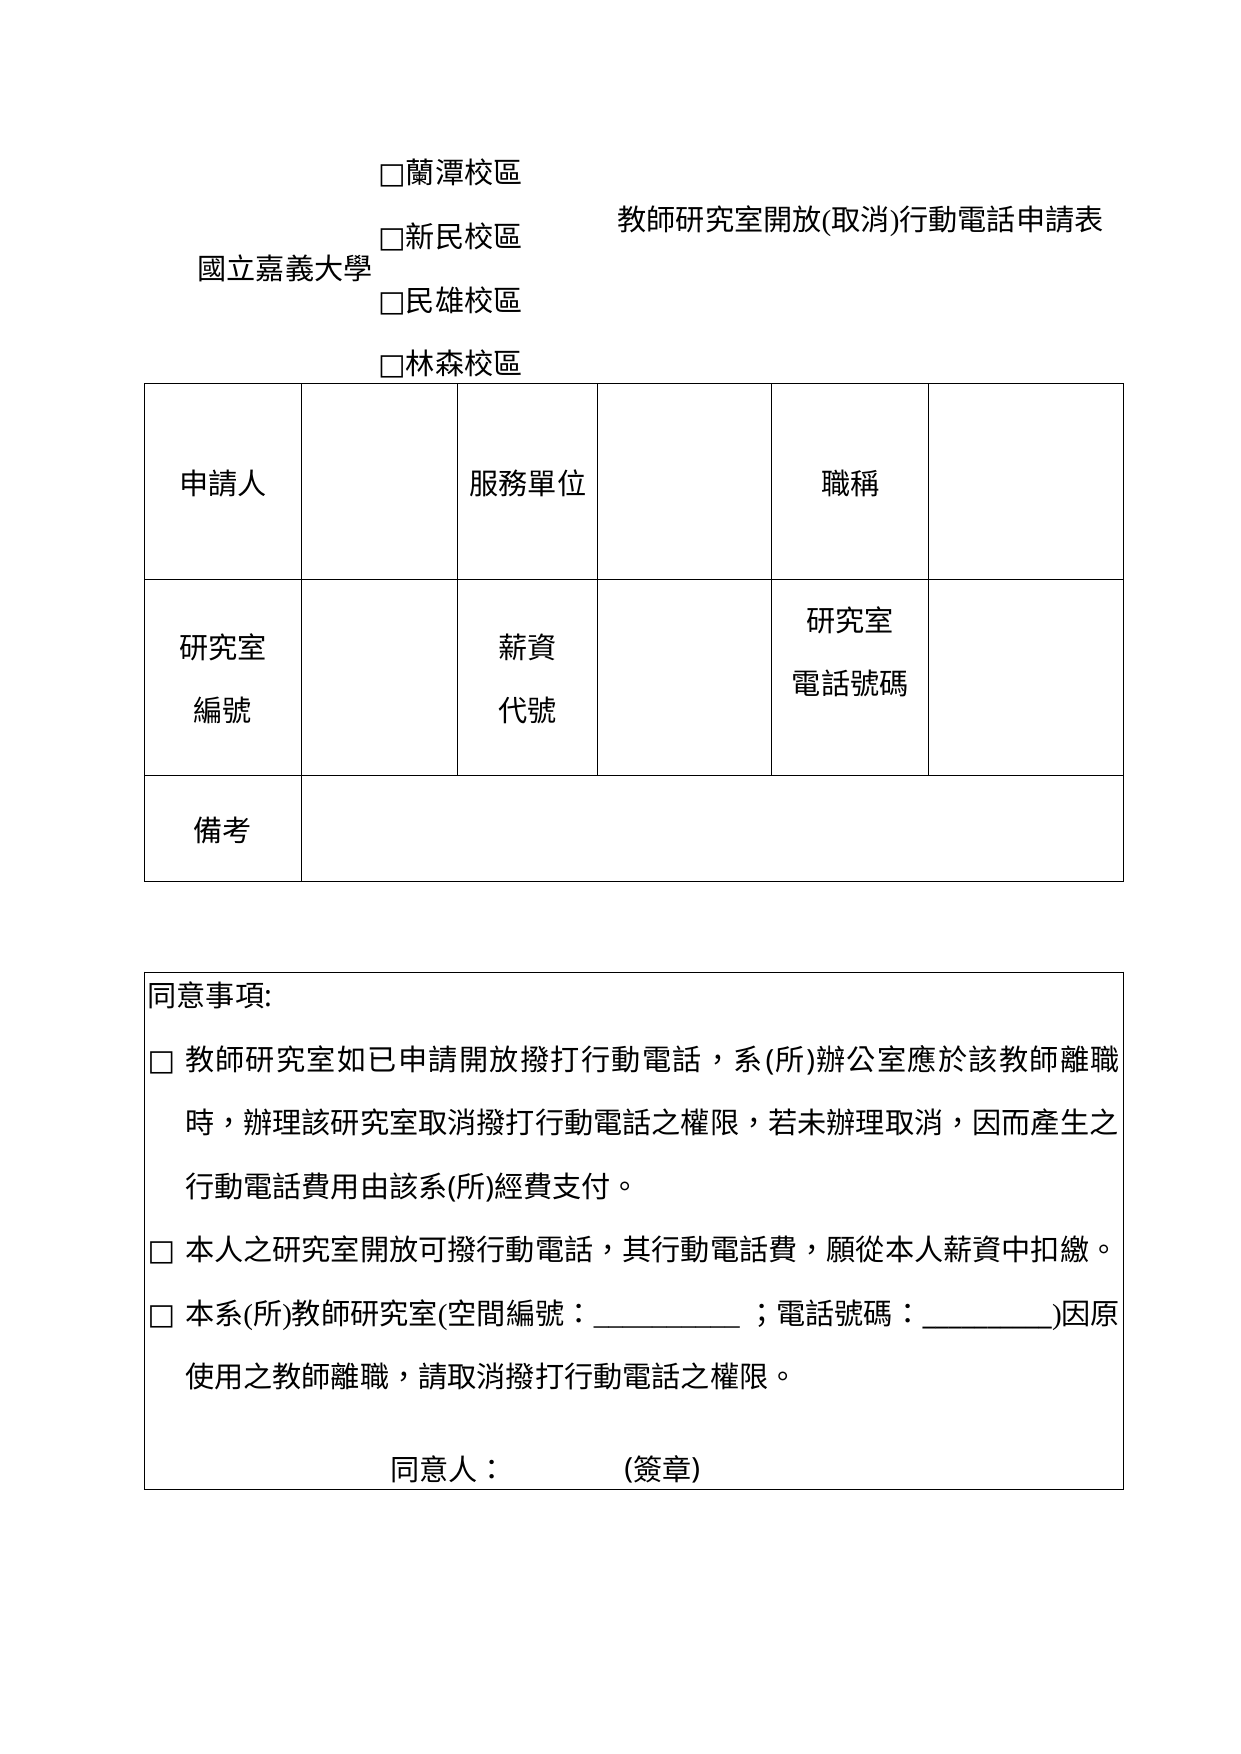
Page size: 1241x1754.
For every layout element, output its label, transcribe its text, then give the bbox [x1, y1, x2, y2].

table_cell [144, 882, 1123, 943]
table_cell [929, 580, 1123, 775]
table_cell 同意事項: 教師研究室如已申請開放撥打行動電話，系(所)辦公室應於該教師離職時，辦理該研究室取消撥打行動電話之權限，若未辦理取消，因而產生之行動電話費用由該系(所)經費支付。 本人之研究室開放可撥行動電話，其行動電話費，願從本人薪資中扣繳。 本系(所)教師研究室(空間編號：__________ ；電話號碼：__________)因原使用之教師離職，請取消撥打行動電話之權限。 同意人： (簽章) [145, 973, 1123, 1489]
table_cell [302, 776, 1123, 881]
table_cell [598, 384, 771, 579]
table_cell [302, 384, 457, 579]
table_header □蘭潭校區 □新民校區 □民雄校區 □林森校區 [375, 150, 597, 383]
table_header 教師研究室開放(取消)行動電話申請表 [598, 93, 1145, 383]
table_cell [302, 580, 457, 775]
table_cell 服務單位 [458, 384, 597, 579]
table_cell [144, 943, 1123, 972]
table_cell 研究室 電話號碼 [772, 580, 928, 775]
table_cell 備考 [145, 776, 301, 881]
table_cell 職稱 [772, 384, 928, 579]
table_cell [929, 384, 1123, 579]
table_cell 申請人 [145, 384, 301, 579]
table_header 國立嘉義大學 [144, 150, 375, 383]
table_cell 研究室 編號 [145, 580, 301, 775]
table_cell 薪資 代號 [458, 580, 597, 775]
table_cell [598, 580, 771, 775]
